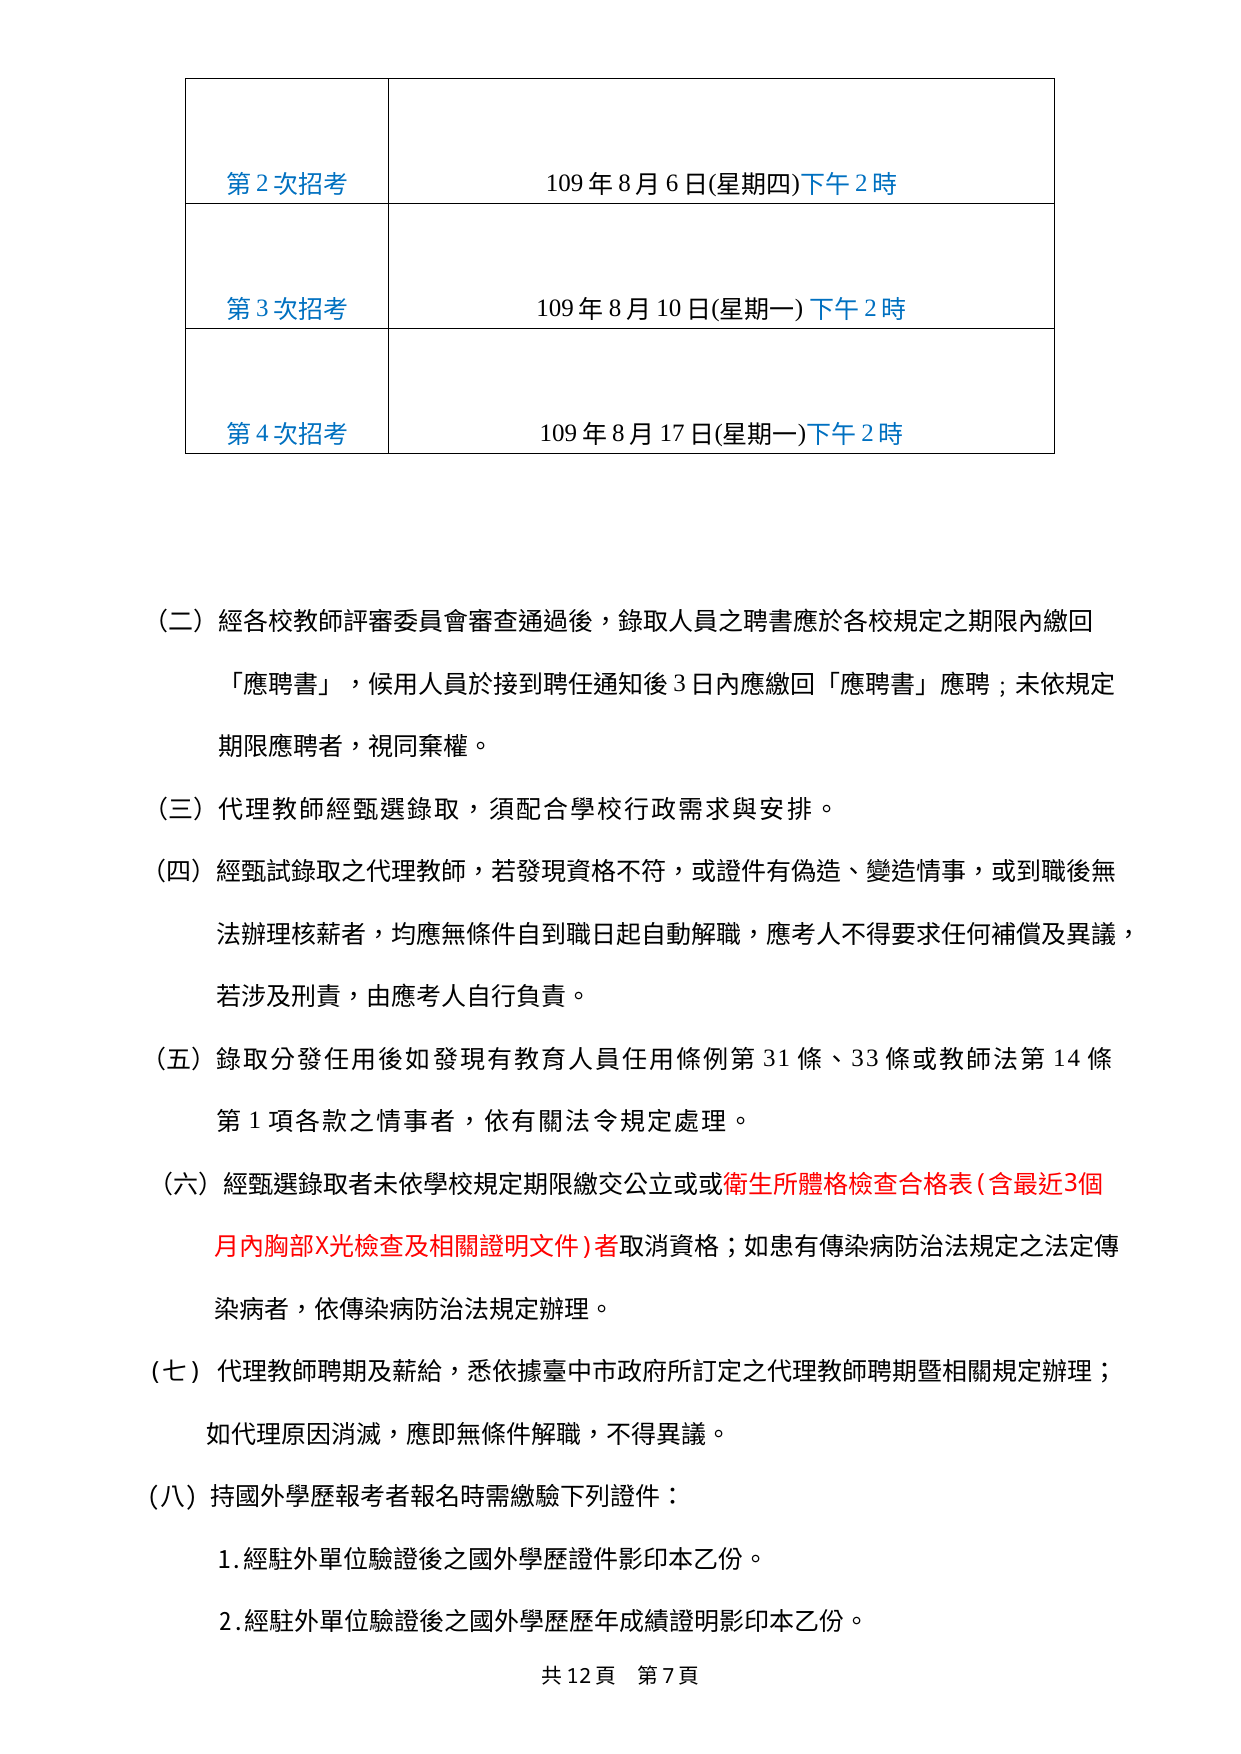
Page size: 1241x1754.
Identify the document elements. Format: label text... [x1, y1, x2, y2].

text (八) 持國外學歷報考者報名時需繳驗下列證件： [118, 1453, 1122, 1516]
text （四）經甄試錄取之代理教師，若發現資格不符，或證件有偽造、變造情事，或到職後無法辦理核薪者，均應無條件自到職日起自動解職，應考人不得要求任何補償及異議，若涉及刑責，由應考人自行負責。 [141, 828, 1122, 1016]
text 2.經駐外單位驗證後之國外學歷歷年成績證明影印本乙份。 [0, 1578, 1122, 1641]
text (七) 代理教師聘期及薪給，悉依據臺中市政府所訂定之代理教師聘期暨相關規定辦理；如代理原因消滅，應即無條件解職，不得異議。 [148, 1328, 1122, 1453]
text 1.經駐外單位驗證後之國外學歷證件影印本乙份。 [118, 1516, 1122, 1578]
text （六）經甄選錄取者未依學校規定期限繳交公立或或衛生所體格檢查合格表(含最近3個月內胸部X光檢查及相關證明文件)者取消資格；如患有傳染病防治法規定之法定傳染病者，依傳染病防治法規定辦理。 [118, 1141, 1122, 1328]
table_cell 第4次招考 [186, 329, 388, 453]
text （三）代理教師經甄選錄取，須配合學校行政需求與安排。 [118, 766, 1122, 828]
table_cell 第3次招考 [186, 204, 388, 328]
table_cell 109年8月17日(星期一)下午2時 [389, 329, 1054, 453]
text （二）經各校教師評審委員會審查通過後，錄取人員之聘書應於各校規定之期限內繳回「應聘書」，候用人員於接到聘任通知後3日內應繳回「應聘書」應聘﹔未依規定期限應聘者，視同棄權。 [143, 578, 1122, 766]
text （五）錄取分發任用後如發現有教育人員任用條例第31條、33條或教師法第14條第1項各款之情事者，依有關法令規定處理。 [141, 1016, 1122, 1141]
table_cell 109年8月10日(星期一) 下午2時 [389, 204, 1054, 328]
table_cell 109年8月6日(星期四)下午2時 [389, 79, 1054, 203]
table_cell 第2次招考 [186, 79, 388, 203]
